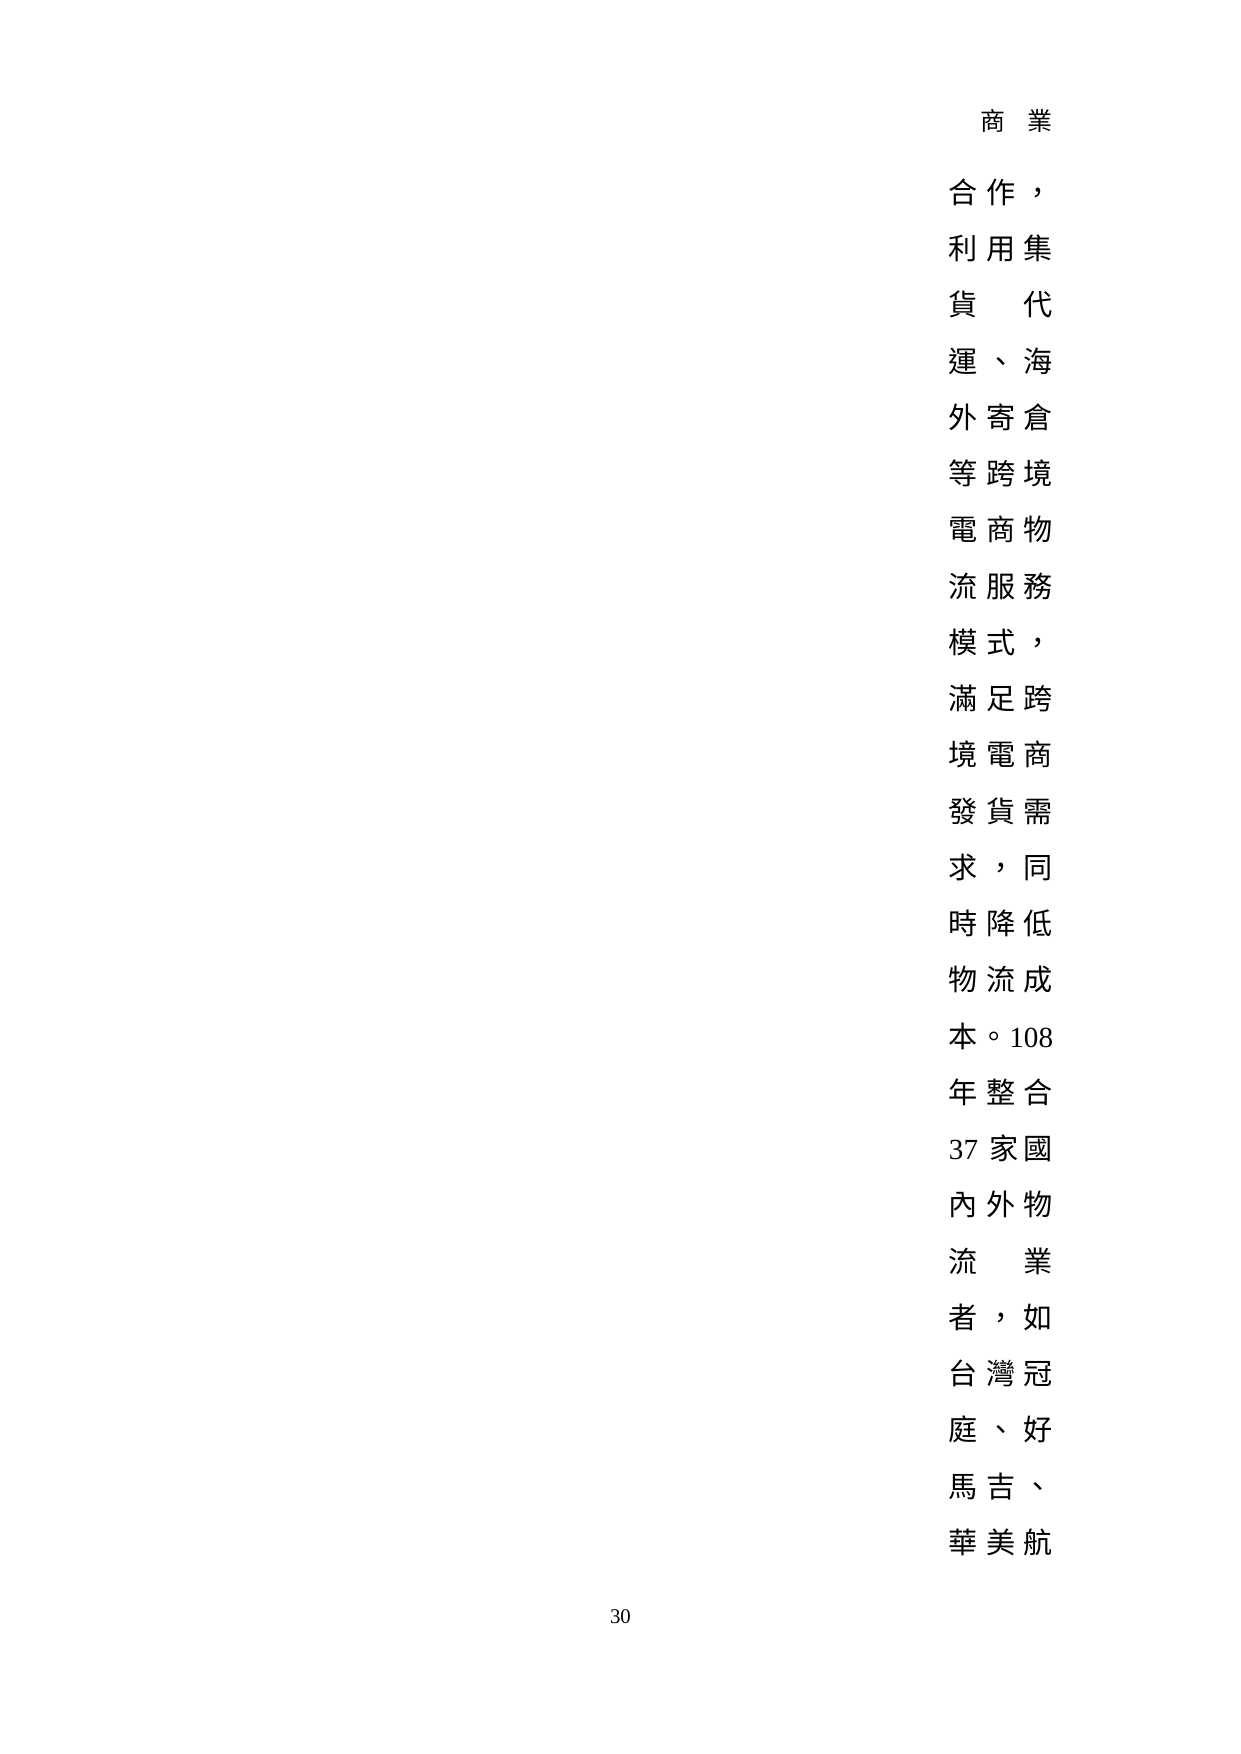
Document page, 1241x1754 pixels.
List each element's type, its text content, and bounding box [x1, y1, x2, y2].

list 合作，利用集貨代運、海外寄倉等跨境電商物流服務模式，滿足跨境電商發貨需求，同時降低物流成本。108年整合37家國內外物流業者，如台灣冠庭、好馬吉、華美航 [867, 158, 1053, 1564]
